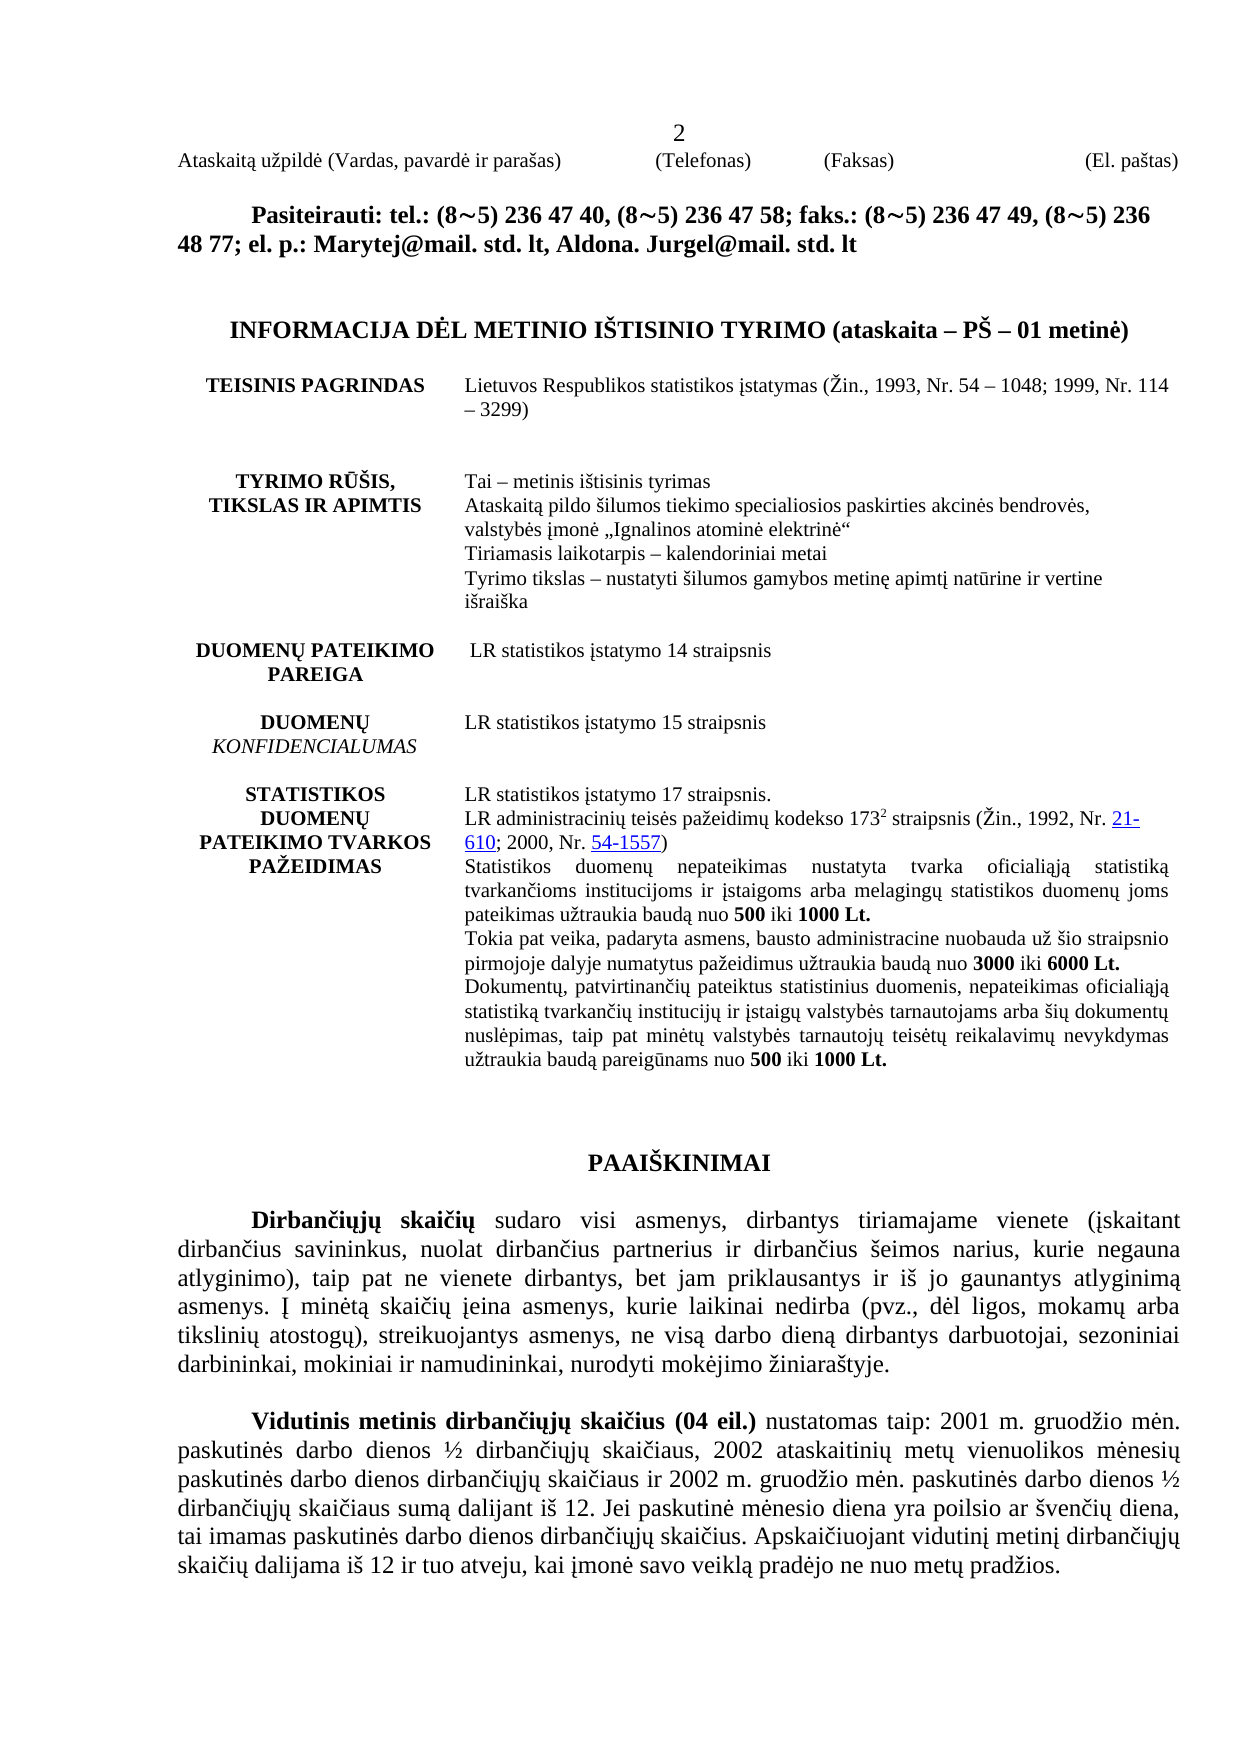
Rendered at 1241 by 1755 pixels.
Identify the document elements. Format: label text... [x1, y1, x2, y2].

table_cell LR statistikos įstatymo 17 straipsnis. LR administracinių teisės pažeidimų kodekso 1732 straipsnis (Žin., 1992, Nr. 21-610; 2000, Nr. 54-1557) Statistikos duomenų nepateikimas nustatyta tvarka oficialiąją statistiką tvarkančioms institucijoms ir įstaigoms arba melagingų statistikos duomenų joms pateikimas užtraukia baudą nuo 500 iki 1000 Lt. Tokia pat veika, padaryta asmens, bausto administracine nuobauda už šio straipsnio pirmojoje dalyje numatytus pažeidimus užtraukia baudą nuo 3000 iki 6000 Lt. Dokumentų, patvirtinančių pateiktus statistinius duomenis, nepateikimas oficialiąją statistiką tvarkančių institucijų ir įstaigų valstybės tarnautojams arba šių dokumentų nuslėpimas, taip pat minėtų valstybės tarnautojų teisėtų reikalavimų nevykdymas užtraukia baudą pareigūnams nuo 500 iki 1000 Lt. [453, 782, 1181, 1119]
table_cell DUOMENŲ KONFIDENCIALUMAS [177, 686, 453, 782]
text Vidutinis metinis dirbančiųjų skaičius (04 eil.) nustatomas taip: 2001 m. gruodžio mėn. paskutinės darbo dienos ½ dirbančiųjų skaičiaus, 2002 ataskaitinių metų vienuolikos mėnesių paskutinės darbo dienos dirbančiųjų skaičiaus ir 2002 m. gruodžio mėn. paskutinės darbo dienos ½ dirbančiųjų skaičiaus sumą dalijant iš 12. Jei paskutinė mėnesio diena yra poilsio ar švenčių diena, tai imamas paskutinės darbo dienos dirbančiųjų skaičius. Apskaičiuojant vidutinį metinį dirbančiųjų skaičių dalijama iš 12 ir tuo atveju, kai įmonė savo veiklą pradėjo ne nuo metų pradžios. [177, 1406, 1181, 1579]
table_cell LR statistikos įstatymo 14 straipsnis [453, 638, 1181, 686]
text Ataskaitą užpildė (Vardas, pavardė ir parašas) (Telefonas) (Faksas) (El. paštas) [177, 148, 1181, 172]
table_header TEISINIS PAGRINDAS [177, 373, 453, 469]
table_cell STATISTIKOS DUOMENŲ PATEIKIMO TVARKOS PAŽEIDIMAS [177, 782, 453, 1119]
text Dirbančiųjų skaičių sudaro visi asmenys, dirbantys tiriamajame vienete (įskaitant dirbančius savininkus, nuolat dirbančius partnerius ir dirbančius šeimos narius, kurie negauna atlyginimo), taip pat ne vienete dirbantys, bet jam priklausantys ir iš jo gaunantys atlyginimą asmenys. Į minėtą skaičių įeina asmenys, kurie laikinai nedirba (pvz., dėl ligos, mokamų arba tikslinių atostogų), streikuojantys asmenys, ne visą darbo dieną dirbantys darbuotojai, sezoniniai darbininkai, mokiniai ir namudininkai, nurodyti mokėjimo žiniaraštyje. [177, 1205, 1181, 1378]
table_cell TYRIMO RŪŠIS, TIKSLAS IR APIMTIS [177, 469, 453, 638]
table_header Lietuvos Respublikos statistikos įstatymas (Žin., 1993, Nr. 54 – 1048; 1999, Nr. 114 – 3299) [453, 373, 1181, 469]
table_cell LR statistikos įstatymo 15 straipsnis [453, 686, 1181, 782]
text Pasiteirauti: tel.: (85) 236 47 40, (85) 236 47 58; faks.: (85) 236 47 49, (85) 236 48 77; el. p.: Marytej@mail. std. lt, Aldona. Jurgel@mail. std. lt [177, 200, 1181, 258]
text Paaiškinimai [177, 1148, 1181, 1176]
table_cell Tai – metinis ištisinis tyrimas Ataskaitą pildo šilumos tiekimo specialiosios paskirties akcinės bendrovės, valstybės įmonė „Ignalinos atominė elektrinė“ Tiriamasis laikotarpis – kalendoriniai metai Tyrimo tikslas – nustatyti šilumos gamybos metinę apimtį natūrine ir vertine išraiška [453, 469, 1181, 638]
text INFORMACIJA DĖL METINIO IŠTISINIO TYRIMO (ataskaita – PŠ – 01 metinė) [177, 315, 1181, 344]
table_cell DUOMENŲ PATEIKIMO PAREIGA [177, 638, 453, 686]
